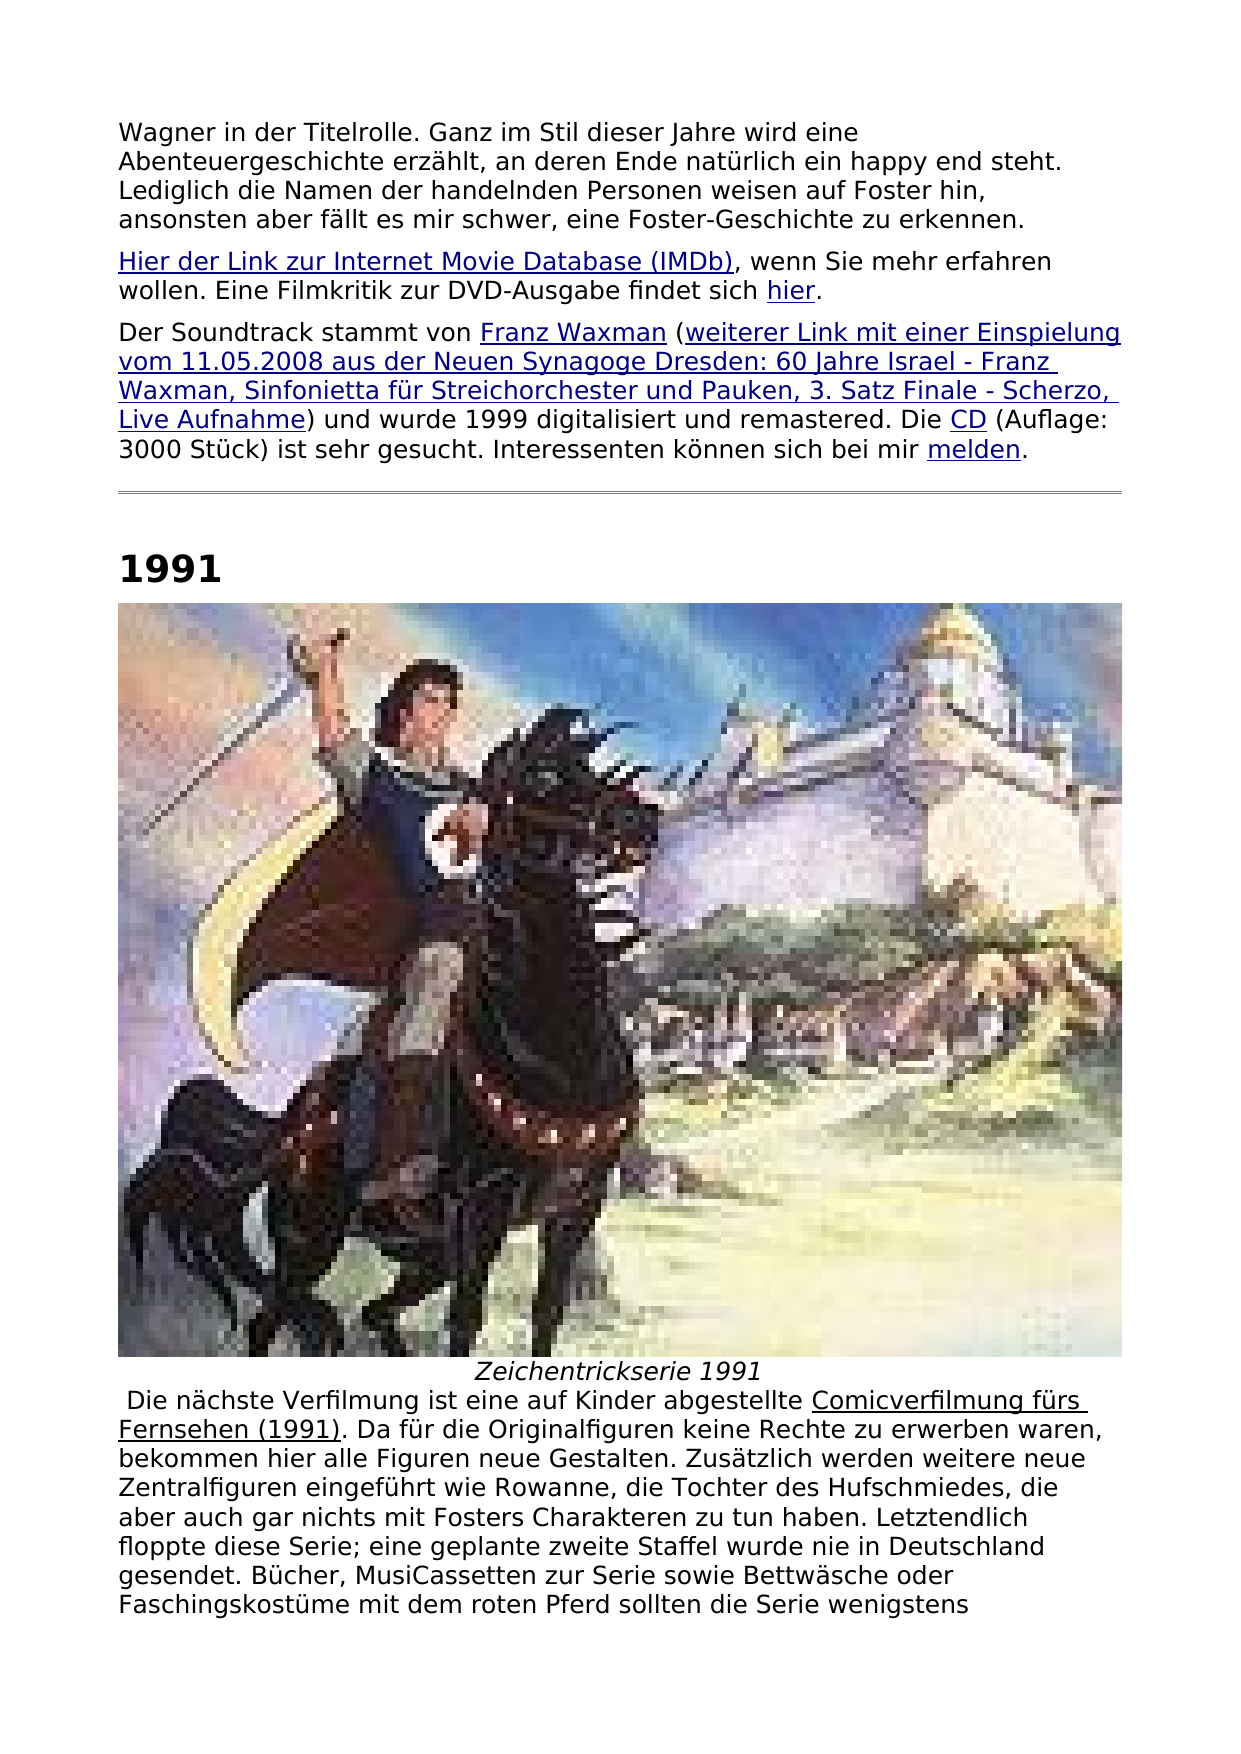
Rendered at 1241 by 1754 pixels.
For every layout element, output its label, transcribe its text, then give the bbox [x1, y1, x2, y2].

text Zeichentrickserie 1991 [118, 1357, 1122, 1386]
picture [118, 603, 1123, 1357]
text Hier der Link zur Internet Movie Database (IMDb), wenn Sie mehr erfahren wollen. Eine Filmkritik zur DVD-Ausgabe findet sich hier. [118, 247, 1122, 306]
text Wagner in der Titelrolle. Ganz im Stil dieser Jahre wird eine Abenteuergeschichte erzählt, an deren Ende natürlich ein happy end steht. Lediglich die Namen der handelnden Personen weisen auf Foster hin, ansonsten aber fällt es mir schwer, eine Foster-Geschichte zu erkennen. [118, 118, 1122, 235]
subtitle 1991 [118, 548, 1122, 591]
text Die nächste Verfilmung ist eine auf Kinder abgestellte Comicverfilmung fürs Fernsehen (1991). Da für die Originalfiguren keine Rechte zu erwerben waren, bekommen hier alle Figuren neue Gestalten. Zusätzlich werden weitere neue Zentralfiguren eingeführt wie Rowanne, die Tochter des Hufschmiedes, die aber auch gar nichts mit Fosters Charakteren zu tun haben. Letztendlich floppte diese Serie; eine geplante zweite Staffel wurde nie in Deutschland gesendet. Bücher, MusiCassetten zur Serie sowie Bettwäsche oder Faschingskostüme mit dem roten Pferd sollten die Serie wenigstens [118, 1386, 1122, 1619]
text Der Soundtrack stammt von Franz Waxman (weiterer Link mit einer Einspielung vom 11.05.2008 aus der Neuen Synagoge Dresden: 60 Jahre Israel - Franz Waxman, Sinfonietta für Streichorchester und Pauken, 3. Satz Finale - Scherzo, Live Aufnahme) und wurde 1999 digitalisiert und remastered. Die CD (Auflage: 3000 Stück) ist sehr gesucht. Interessenten können sich bei mir melden. [118, 318, 1122, 464]
